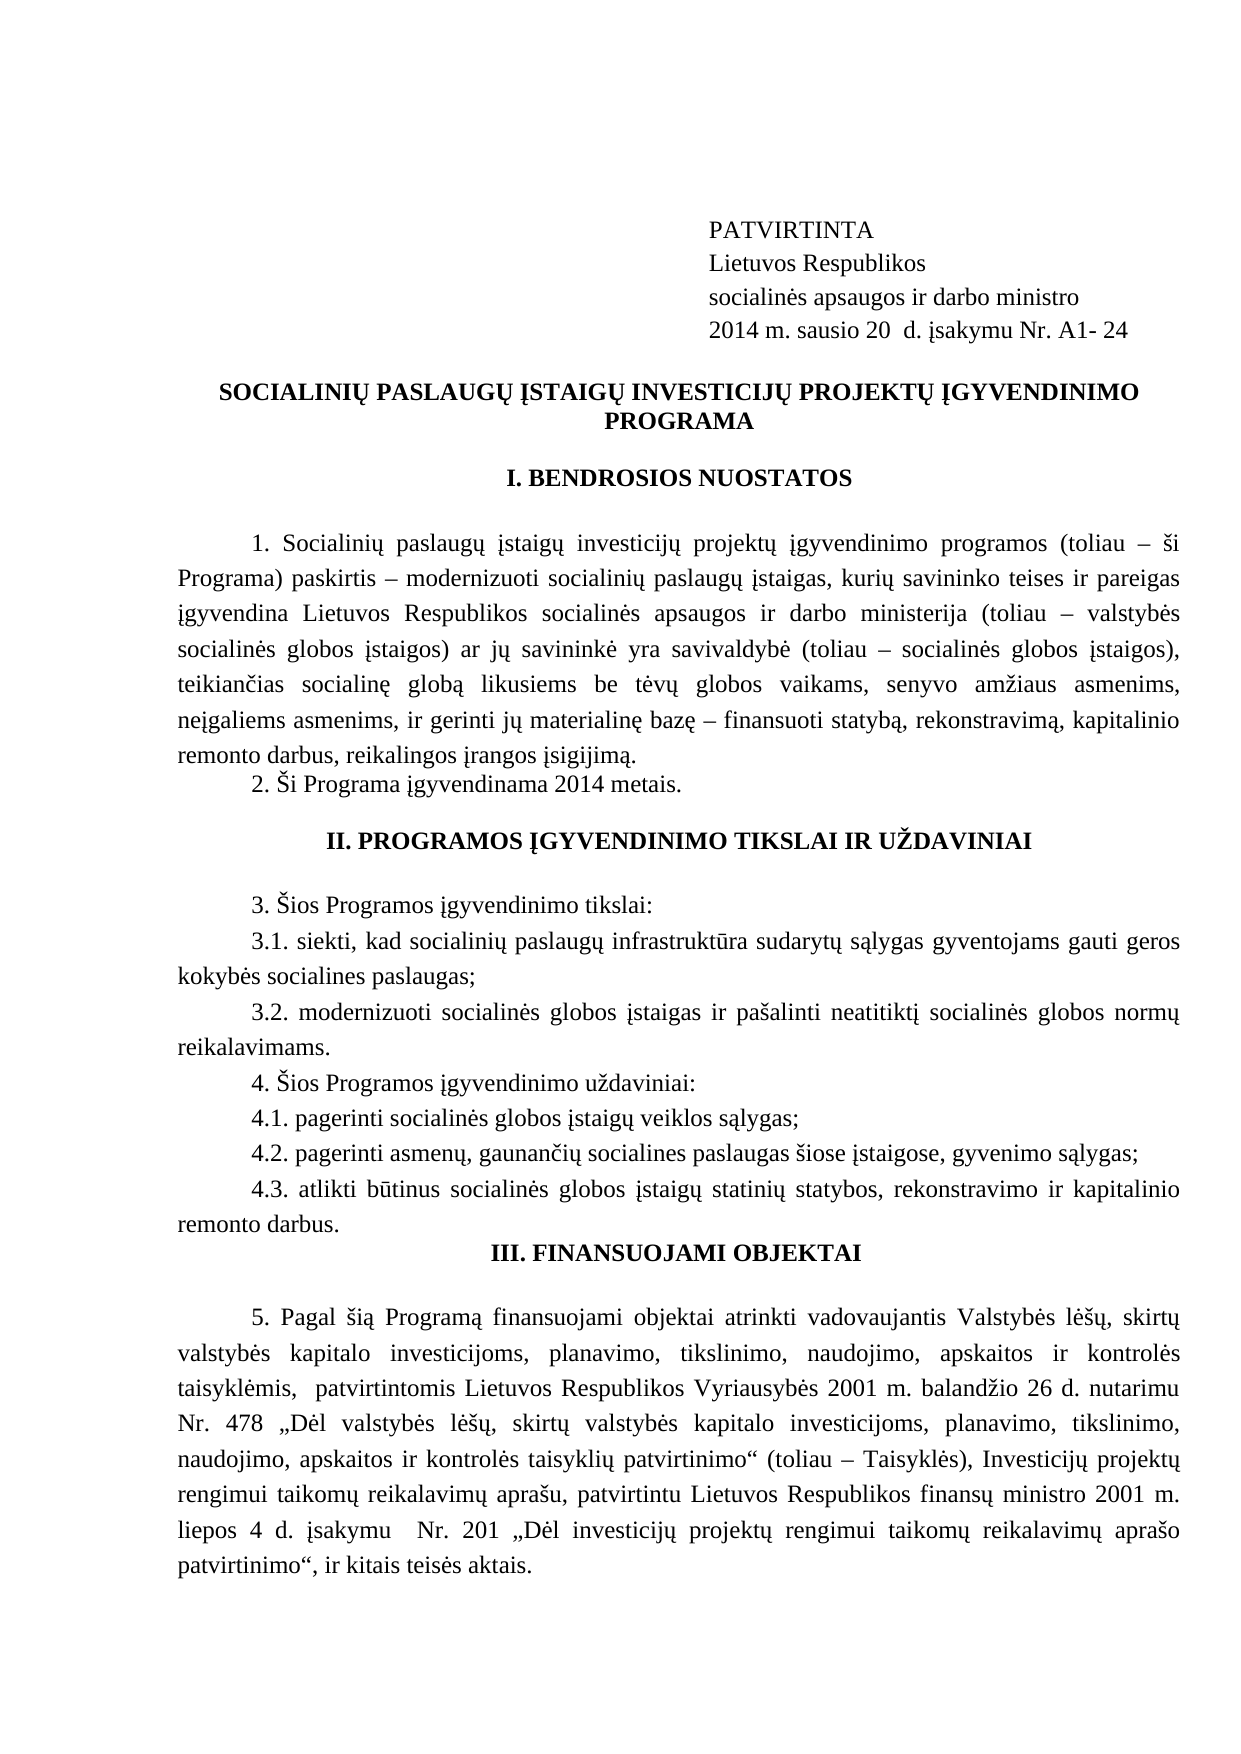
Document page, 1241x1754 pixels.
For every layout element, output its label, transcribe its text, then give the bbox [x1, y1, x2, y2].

text 4.2. pagerinti asmenų, gaunančių socialines paslaugas šiose įstaigose, gyvenimo sąlygas; [177, 1132, 1181, 1167]
text 3.1. siekti, kad socialinių paslaugų infrastruktūra sudarytų sąlygas gyventojams gauti geros kokybės socialines paslaugas; [177, 919, 1181, 990]
text socialinės apsaugos ir darbo ministro [709, 277, 1181, 311]
text II. PROGRAMOS ĮGYVENDINIMO TIKSLAI IR UŽDAVINIAI [177, 826, 1181, 855]
text PATVIRTINTA [709, 211, 1181, 244]
text 1. Socialinių paslaugų įstaigų investicijų projektų įgyvendinimo programos (toliau – ši Programa) paskirtis – modernizuoti socialinių paslaugų įstaigas, kurių savininko teises ir pareigas įgyvendina Lietuvos Respublikos socialinės apsaugos ir darbo ministerija (toliau – valstybės socialinės globos įstaigos) ar jų savininkė yra savivaldybė (toliau – socialinės globos įstaigos), teikiančias socialinę globą likusiems be tėvų globos vaikams, senyvo amžiaus asmenims, neįgaliems asmenims, ir gerinti jų materialinę bazę – finansuoti statybą, rekonstravimą, kapitalinio remonto darbus, reikalingos įrangos įsigijimą. [177, 521, 1181, 769]
text 3.2. modernizuoti socialinės globos įstaigas ir pašalinti neatitiktį socialinės globos normų reikalavimams. [177, 990, 1181, 1061]
text 4.1. pagerinti socialinės globos įstaigų veiklos sąlygas; [177, 1096, 1181, 1132]
text 4. Šios Programos įgyvendinimo uždaviniai: [177, 1061, 1181, 1096]
text III. FINANSUOJAMI OBJEKTAI [177, 1238, 1181, 1267]
text 2. Ši Programa įgyvendinama 2014 metais. [177, 769, 1181, 798]
text 2014 m. sausio 20 d. įsakymu Nr. A1- 24 [709, 311, 1181, 344]
text 5. Pagal šią Programą finansuojami objektai atrinkti vadovaujantis Valstybės lėšų, skirtų valstybės kapitalo investicijoms, planavimo, tikslinimo, naudojimo, apskaitos ir kontrolės taisyklėmis, patvirtintomis Lietuvos Respublikos Vyriausybės 2001 m. balandžio 26 d. nutarimu Nr. 478 „Dėl valstybės lėšų, skirtų valstybės kapitalo investicijoms, planavimo, tikslinimo, naudojimo, apskaitos ir kontrolės taisyklių patvirtinimo“ (toliau – Taisyklės), Investicijų projektų rengimui taikomų reikalavimų aprašu, patvirtintu Lietuvos Respublikos finansų ministro 2001 m. liepos 4 d. įsakymu Nr. 201 „Dėl investicijų projektų rengimui taikomų reikalavimų aprašo patvirtinimo“, ir kitais teisės aktais. [177, 1296, 1181, 1579]
text 3. Šios Programos įgyvendinimo tikslai: [177, 884, 1181, 919]
text 4.3. atlikti būtinus socialinės globos įstaigų statinių statybos, rekonstravimo ir kapitalinio remonto darbus. [177, 1167, 1181, 1238]
text Lietuvos Respublikos [709, 244, 1181, 277]
text I. BENDROSIOS NUOSTATOS [177, 463, 1181, 492]
text SOCIALINIŲ PASLAUGŲ ĮSTAIGŲ INVESTICIJŲ PROJEKTŲ ĮGYVENDINIMO PROGRAMA [177, 377, 1181, 435]
